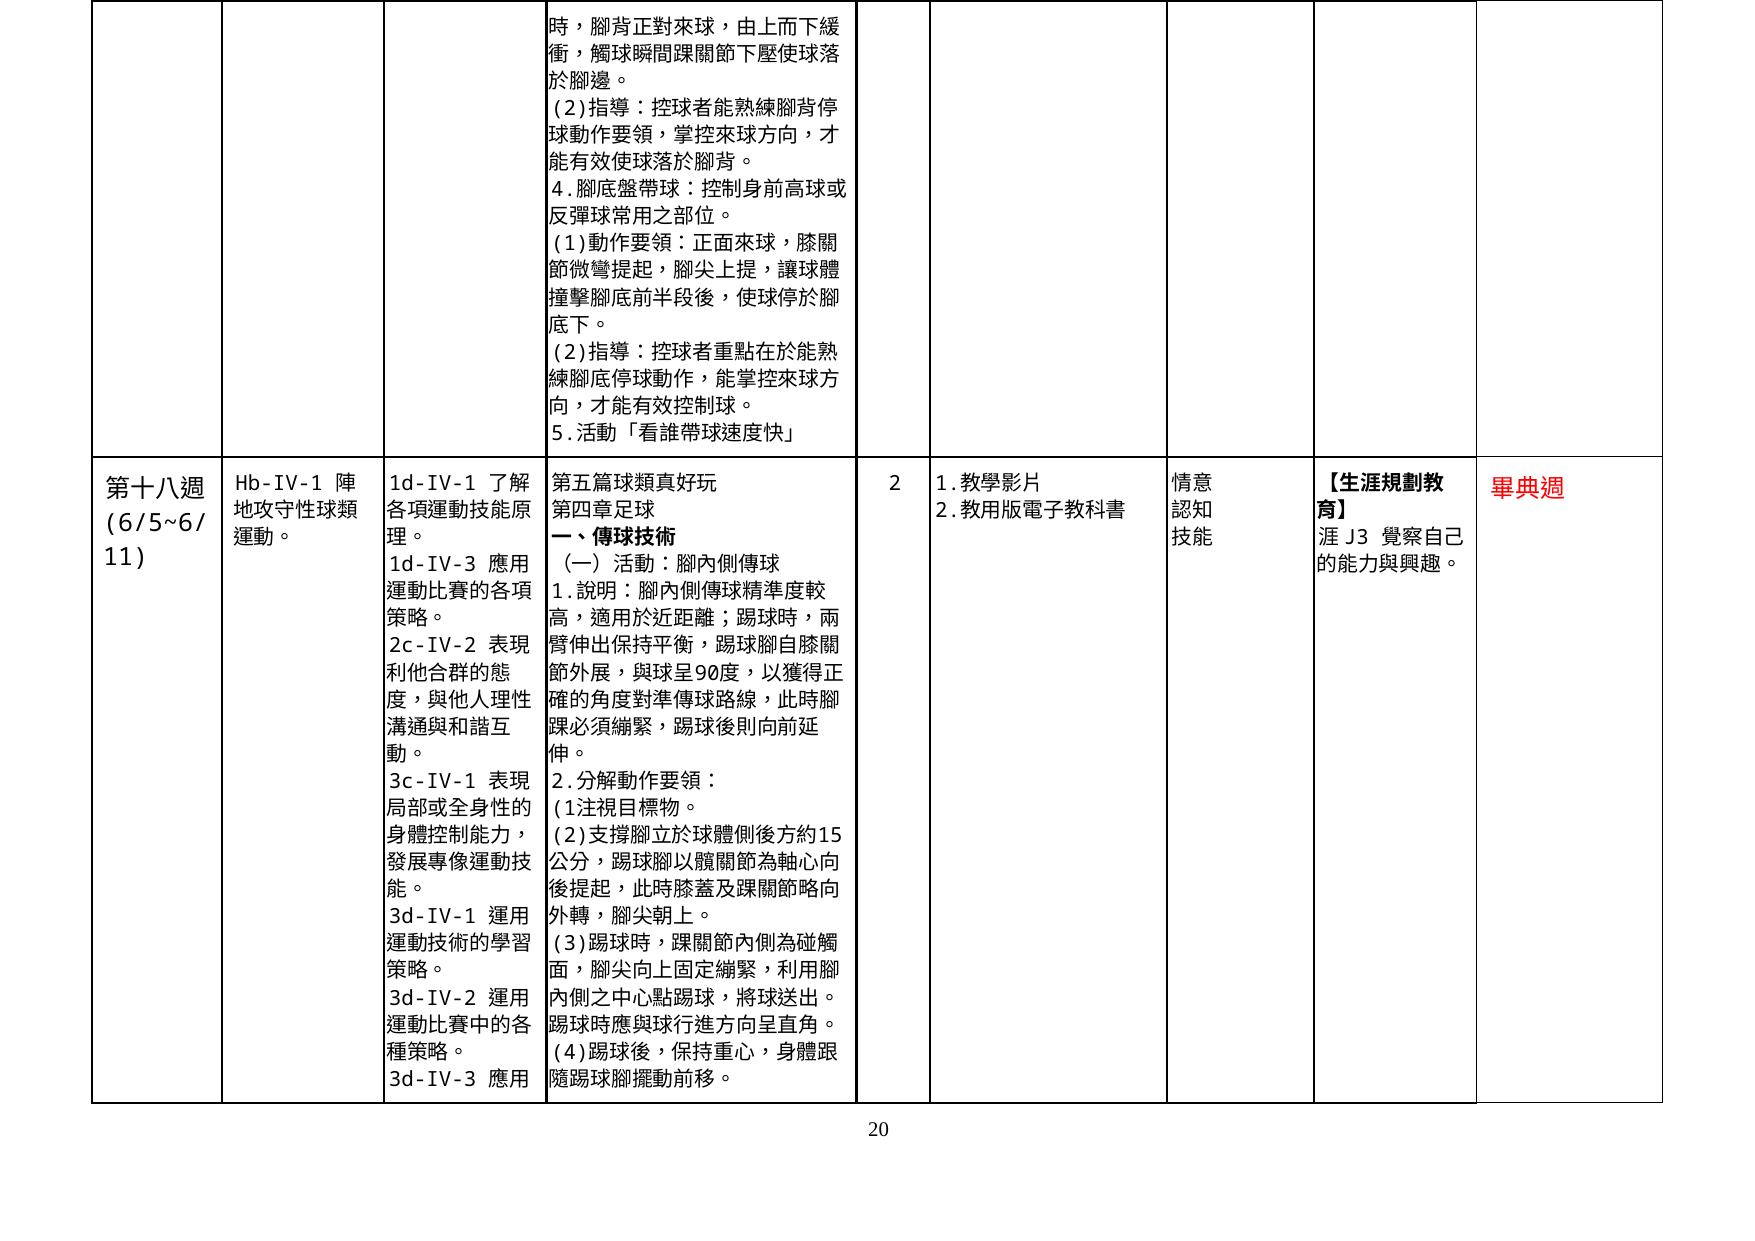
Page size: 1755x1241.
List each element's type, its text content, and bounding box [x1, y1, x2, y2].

table_cell Hb-IV-1 陣地攻守性球類運動。 [223, 458, 383, 1102]
table_cell 畢典週 [1477, 457, 1662, 1102]
table_cell [1168, 2, 1313, 456]
table_cell [858, 2, 929, 456]
table_cell 情意 認知 技能 [1168, 458, 1313, 1102]
table_cell [223, 2, 383, 456]
table_cell [1315, 2, 1476, 456]
table_cell 2 [858, 458, 929, 1102]
table_cell [93, 2, 221, 456]
table_cell 1.教學影片 2.教用版電子教科書 [931, 458, 1166, 1102]
table_cell 1d-IV-1 了解各項運動技能原理。 1d-IV-3 應用運動比賽的各項策略。 2c-IV-2 表現利他合群的態度，與他人理性溝通與和諧互動。 3c-IV-1 表現局部或全身性的身體控制能力，發展專像運動技能。 3d-IV-1 運用運動技術的學習策略。 3d-IV-2 運用運動比賽中的各種策略。 3d-IV-3 應用 [385, 458, 545, 1102]
table_cell [931, 2, 1166, 456]
table_cell [385, 2, 545, 456]
table_cell 第十八週(6/5~6/11) [93, 458, 221, 1102]
table_cell 第五篇球類真好玩 第四章足球 一、傳球技術 （一）活動：腳內側傳球 1.說明：腳內側傳球精準度較高，適用於近距離；踢球時，兩臂伸出保持平衡，踢球腳自膝關節外展，與球呈90度，以獲得正確的角度對準傳球路線，此時腳踝必須繃緊，踢球後則向前延伸。 2.分解動作要領： (1注視目標物。 (2)支撐腳立於球體側後方約15公分，踢球腳以髖關節為軸心向後提起，此時膝蓋及踝關節略向外轉，腳尖朝上。 (3)踢球時，踝關節內側為碰觸面，腳尖向上固定繃緊，利用腳內側之中心點踢球，將球送出。踢球時應與球行進方向呈直角。 (4)踢球後，保持重心，身體跟隨踢球腳擺動前移。 [548, 458, 855, 1102]
table_cell [1477, 1, 1662, 456]
table_cell 【生涯規劃教育】 涯J3 覺察自己的能力與興趣。 [1315, 458, 1476, 1102]
table_cell 時，腳背正對來球，由上而下緩衝，觸球瞬間踝關節下壓使球落於腳邊。 (2)指導：控球者能熟練腳背停球動作要領，掌控來球方向，才能有效使球落於腳背。 4.腳底盤帶球：控制身前高球或反彈球常用之部位。 (1)動作要領：正面來球，膝關節微彎提起，腳尖上提，讓球體撞擊腳底前半段後，使球停於腳底下。 (2)指導：控球者重點在於能熟練腳底停球動作，能掌控來球方向，才能有效控制球。 5.活動「看誰帶球速度快」 [548, 2, 855, 456]
